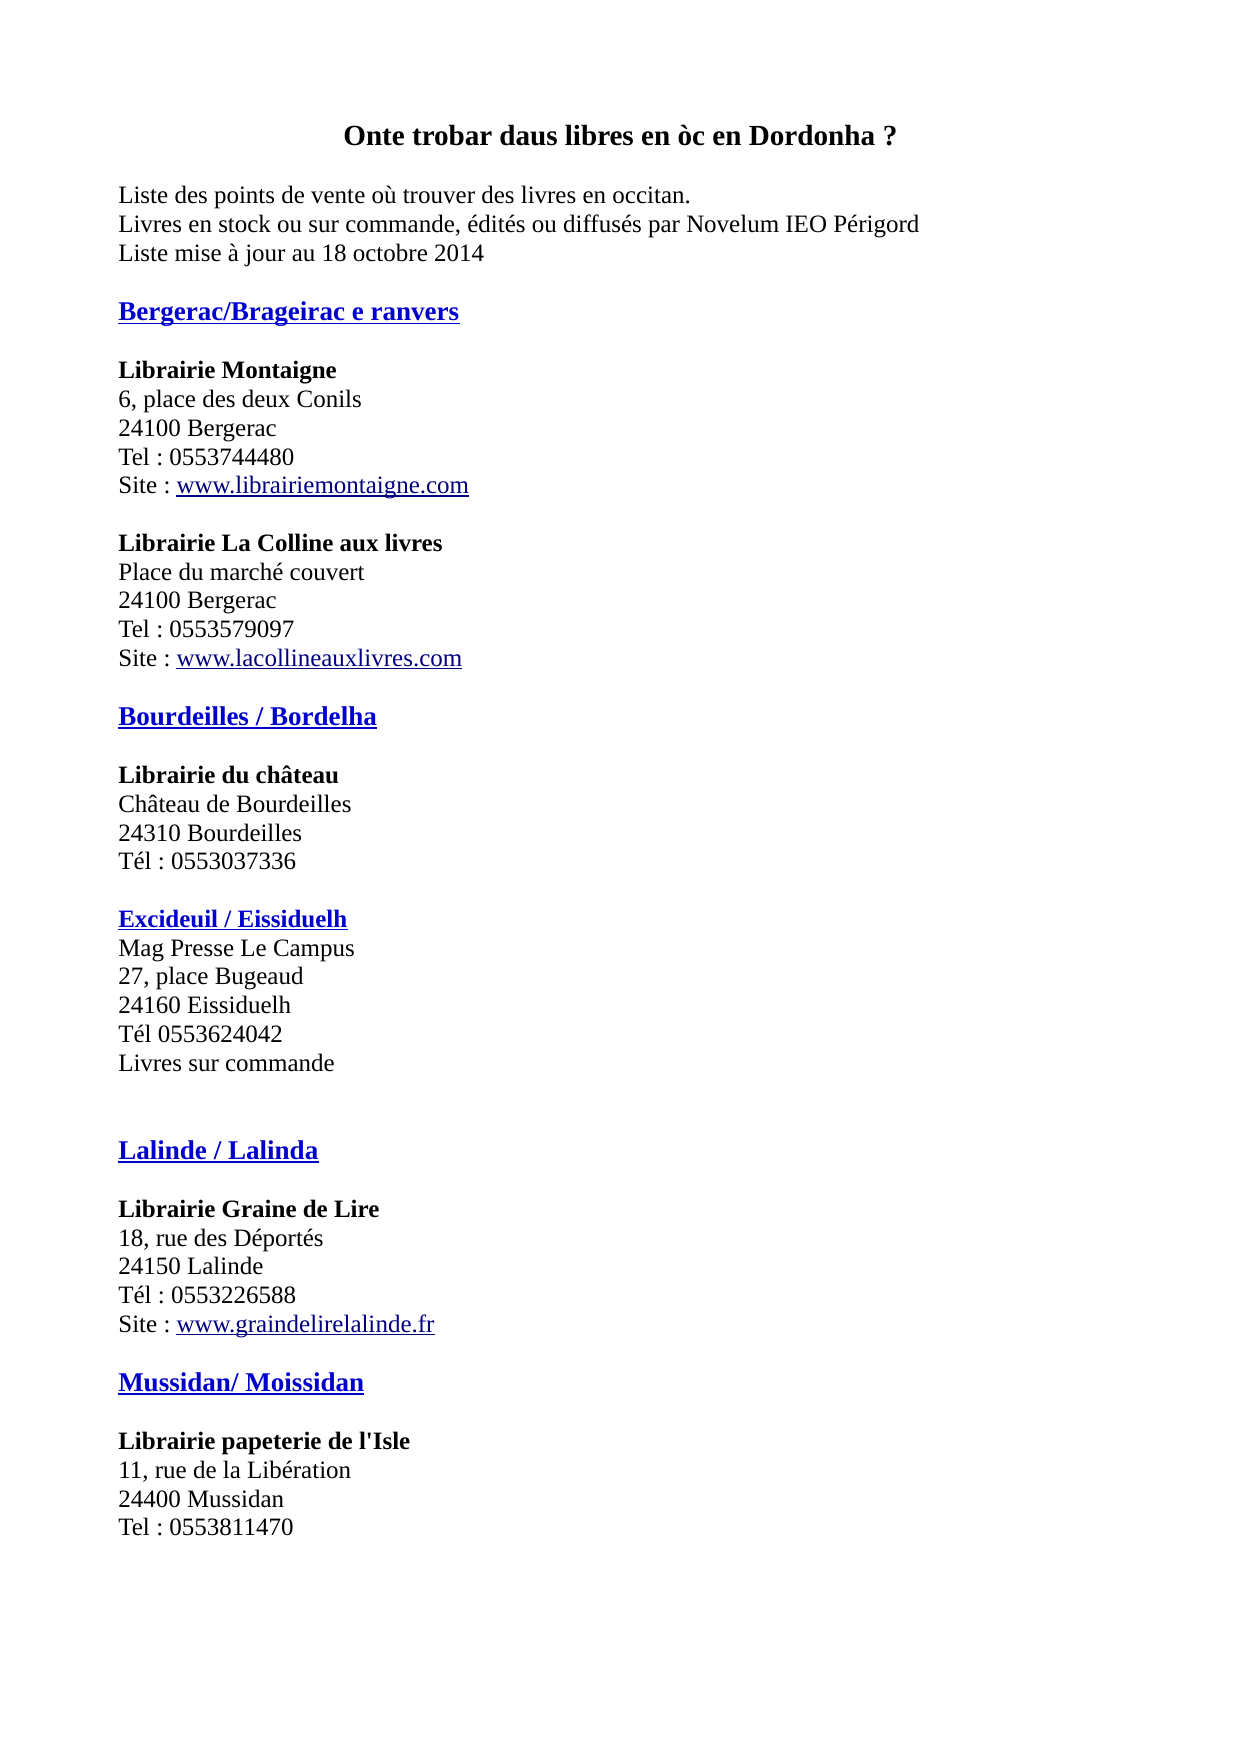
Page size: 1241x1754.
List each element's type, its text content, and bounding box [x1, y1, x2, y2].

text Liste des points de vente où trouver des livres en occitan. [118, 180, 1122, 209]
text 24100 Bergerac [118, 413, 1122, 442]
text Lalinde / Lalinda [118, 1134, 1122, 1165]
text Tel : 0553744480 [118, 442, 1122, 470]
text Site : www.librairiemontaigne.com [118, 470, 1122, 499]
text Site : www.lacollineauxlivres.com [118, 643, 1122, 672]
text Château de Bourdeilles [118, 789, 1122, 818]
text 6, place des deux Conils [118, 384, 1122, 413]
text 24100 Bergerac [118, 585, 1122, 614]
text Mag Presse Le Campus [118, 933, 1122, 961]
text 11, rue de la Libération [118, 1455, 1122, 1484]
text Librairie papeterie de l'Isle [118, 1426, 1122, 1455]
text Bergerac/Brageirac e ranvers [118, 295, 1122, 327]
text Librairie La Colline aux livres [118, 528, 1122, 557]
text 24160 Eissiduelh [118, 990, 1122, 1019]
text Tel : 0553811470 [118, 1512, 1122, 1541]
text Site : www.graindelirelalinde.fr [118, 1309, 1122, 1338]
text 24400 Mussidan [118, 1484, 1122, 1512]
text 24150 Lalinde [118, 1251, 1122, 1280]
text Librairie Montaigne [118, 355, 1122, 384]
text Librairie Graine de Lire [118, 1194, 1122, 1223]
text Livres en stock ou sur commande, édités ou diffusés par Novelum IEO Périgord [118, 209, 1122, 238]
text 24310 Bourdeilles [118, 818, 1122, 846]
text Mussidan/ Moissidan [118, 1366, 1122, 1397]
text 27, place Bugeaud [118, 961, 1122, 990]
text Onte trobar daus libres en òc en Dordonha ? [118, 118, 1122, 152]
text Tel : 0553579097 [118, 614, 1122, 643]
text Librairie du château [118, 760, 1122, 789]
text Liste mise à jour au 18 octobre 2014 [118, 238, 1122, 267]
text Excideuil / Eissiduelh [118, 904, 1122, 933]
text Place du marché couvert [118, 557, 1122, 585]
text Livres sur commande [118, 1048, 1122, 1076]
text Bourdeilles / Bordelha [118, 700, 1122, 731]
text 18, rue des Déportés [118, 1223, 1122, 1251]
text Tél : 0553226588 [118, 1280, 1122, 1309]
text Tél : 0553037336 [118, 846, 1122, 875]
text Tél 0553624042 [118, 1019, 1122, 1048]
